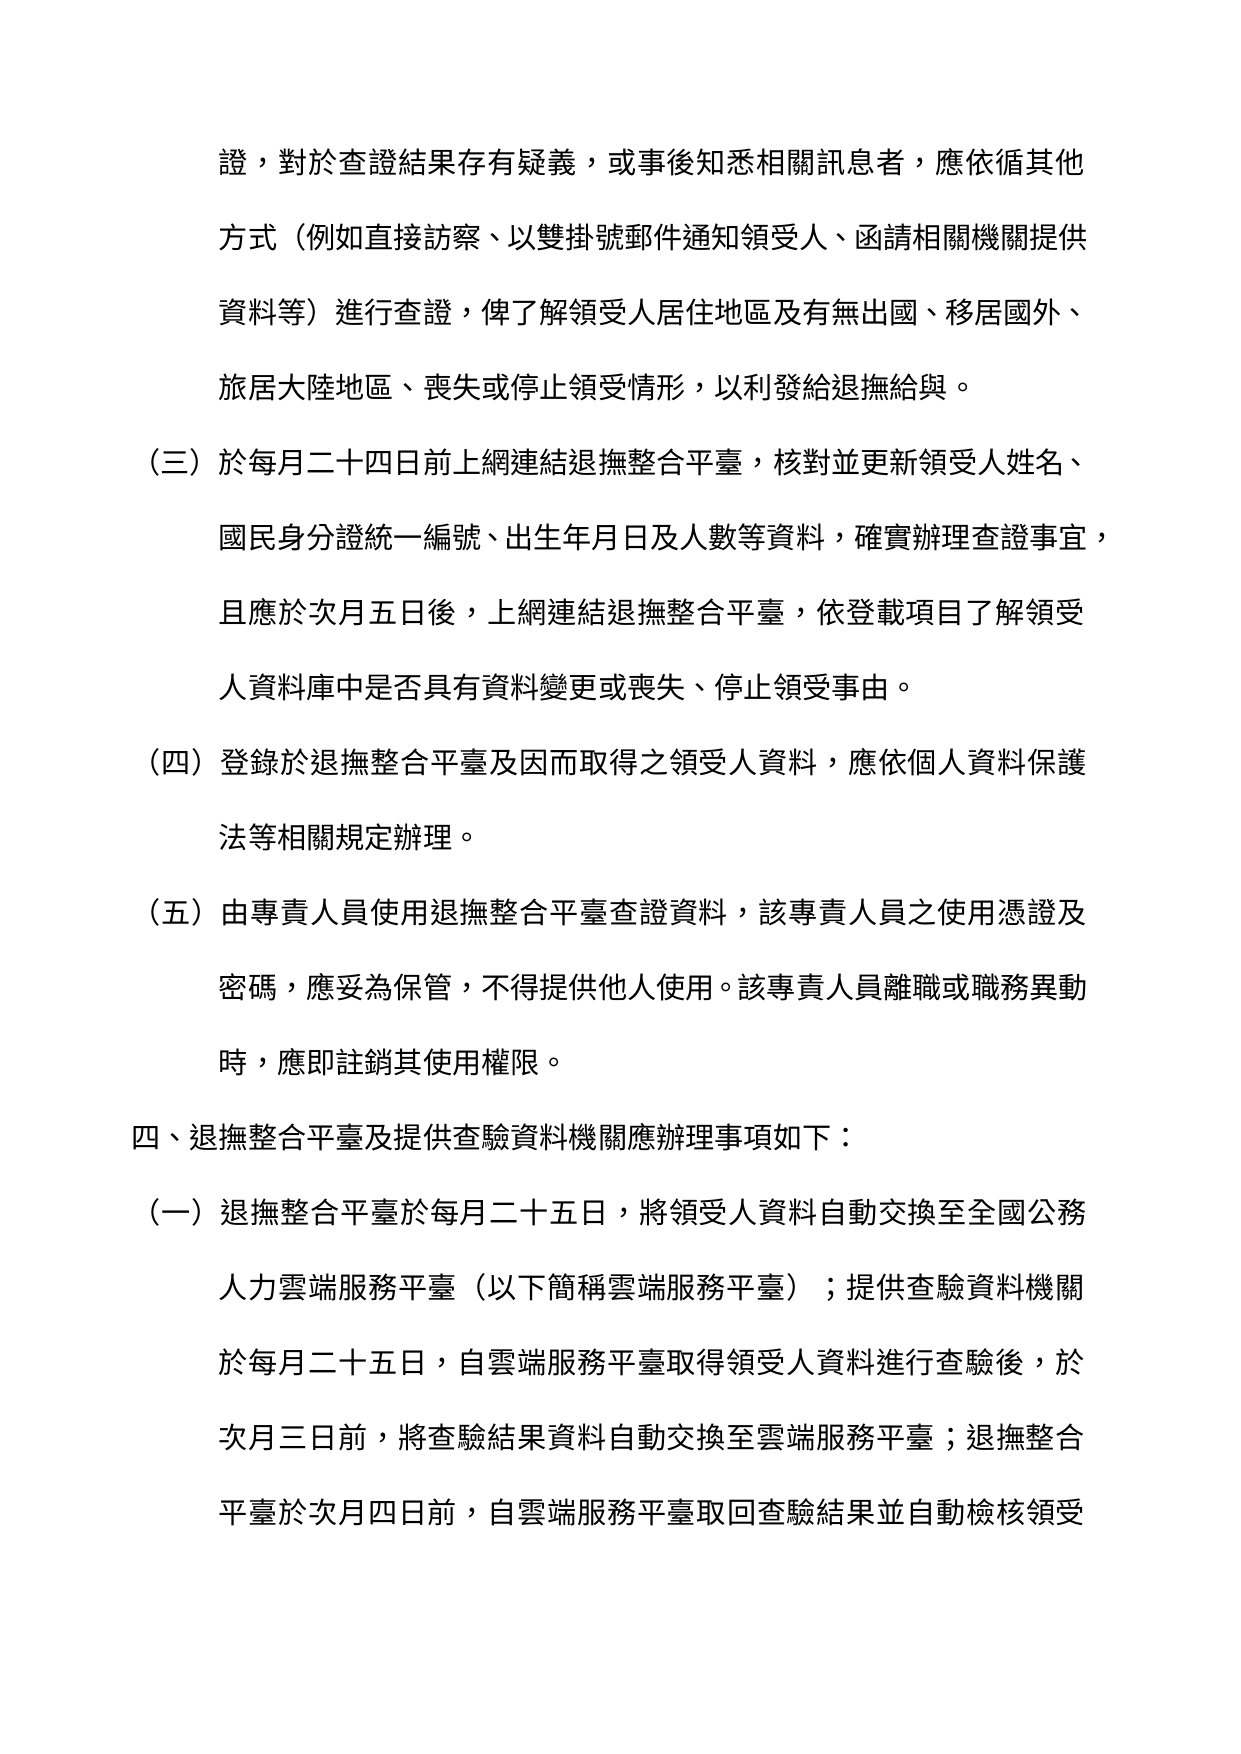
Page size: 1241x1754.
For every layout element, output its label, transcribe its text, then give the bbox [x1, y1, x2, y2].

text 證，對於查證結果存有疑義，或事後知悉相關訊息者，應依循其他方式（例如直接訪察、以雙掛號郵件通知領受人、函請相關機關提供資料等）進行查證，俾了解領受人居住地區及有無出國、移居國外、旅居大陸地區、喪失或停止領受情形，以利發給退撫給與。 [131, 123, 1087, 423]
text （五）由專責人員使用退撫整合平臺查證資料，該專責人員之使用憑證及密碼，應妥為保管，不得提供他人使用。該專責人員離職或職務異動時，應即註銷其使用權限。 [131, 873, 1087, 1098]
text （三）於每月二十四日前上網連結退撫整合平臺，核對並更新領受人姓名、國民身分證統一編號、出生年月日及人數等資料，確實辦理查證事宜，且應於次月五日後，上網連結退撫整合平臺，依登載項目了解領受人資料庫中是否具有資料變更或喪失、停止領受事由。 [131, 423, 1087, 723]
text 四、退撫整合平臺及提供查驗資料機關應辦理事項如下： [131, 1098, 1087, 1173]
text （四）登錄於退撫整合平臺及因而取得之領受人資料，應依個人資料保護法等相關規定辦理。 [131, 723, 1087, 873]
text （一）退撫整合平臺於每月二十五日，將領受人資料自動交換至全國公務人力雲端服務平臺（以下簡稱雲端服務平臺）；提供查驗資料機關於每月二十五日，自雲端服務平臺取得領受人資料進行查驗後，於次月三日前，將查驗結果資料自動交換至雲端服務平臺；退撫整合平臺於次月四日前，自雲端服務平臺取回查驗結果並自動檢核領受人資料，再於次月五日，刊載於退撫整合平臺，提供發放機關查詢。 [131, 1173, 1087, 1548]
